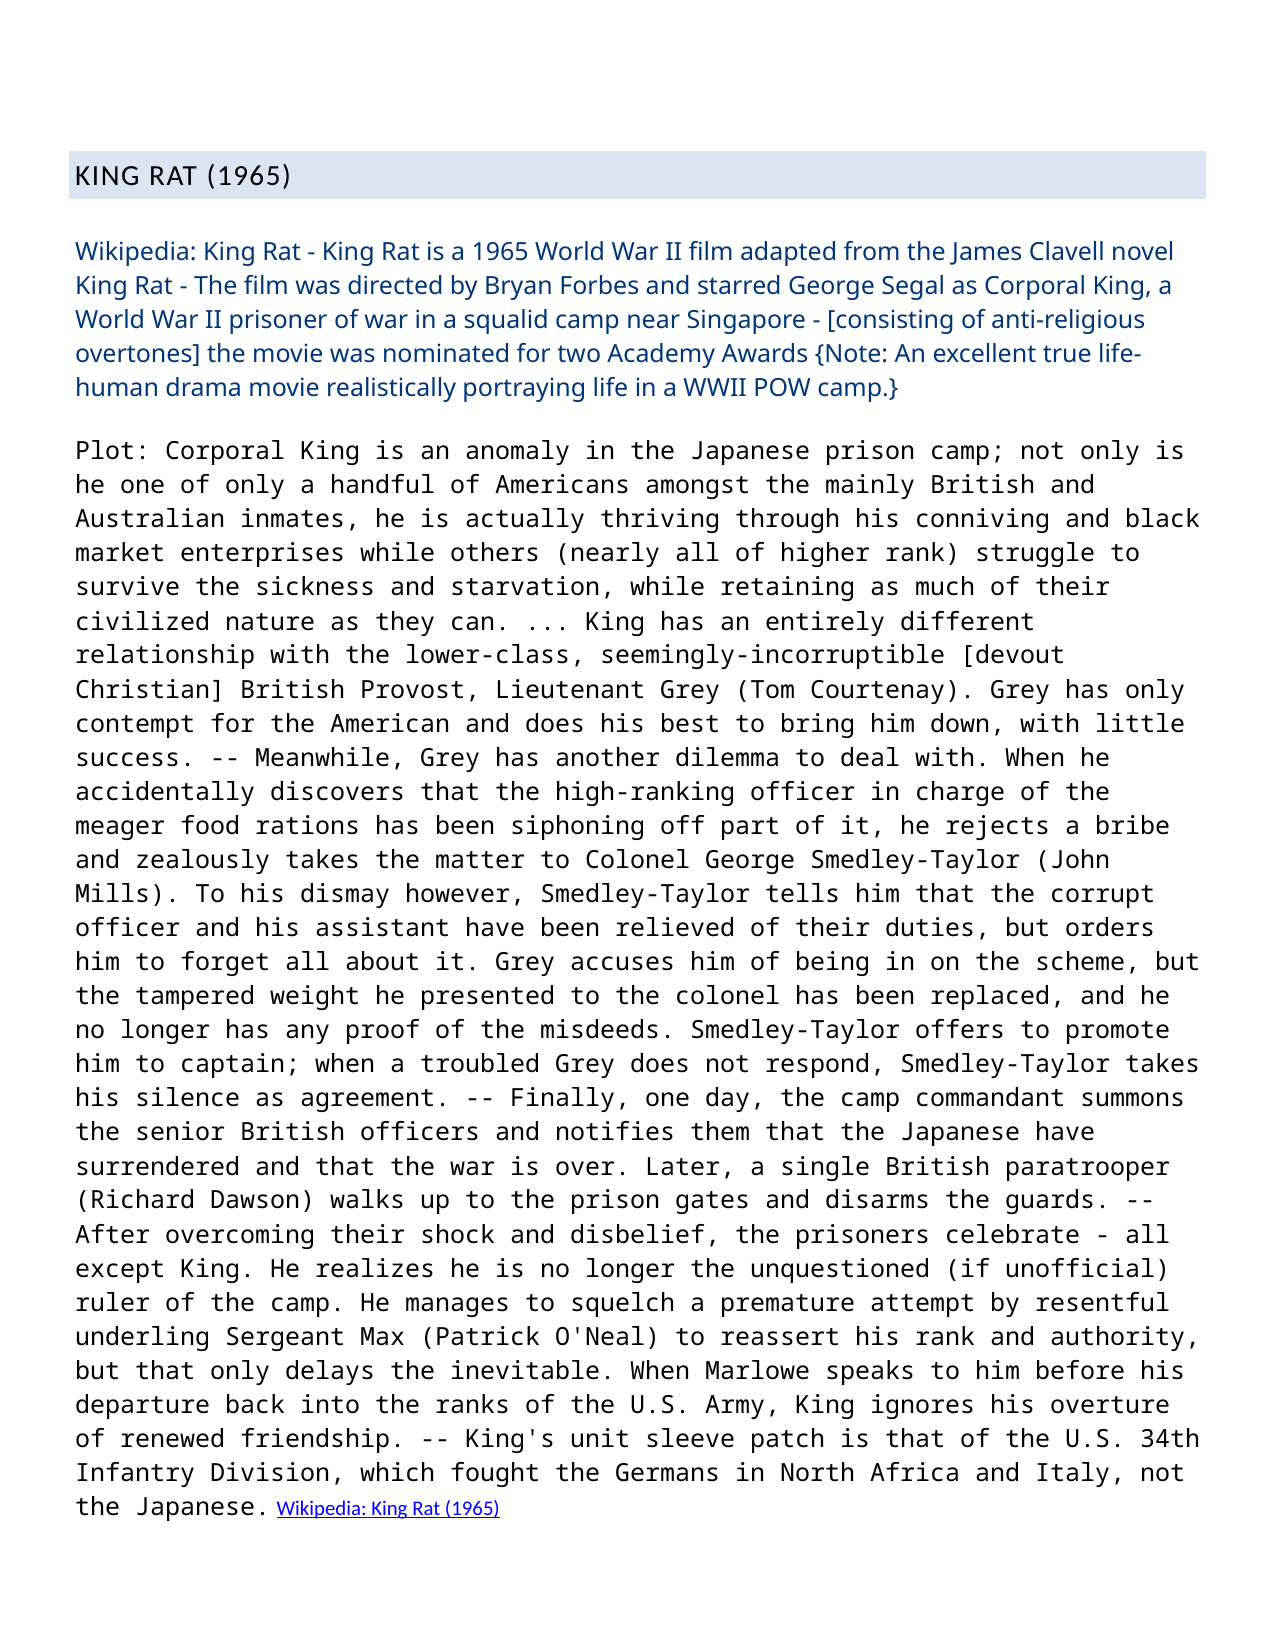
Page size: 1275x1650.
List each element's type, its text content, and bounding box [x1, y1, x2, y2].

text Wikipedia: King Rat - King Rat is a 1965 World War II film adapted from the James Clavell novel King Rat - The film was directed by Bryan Forbes and starred George Segal as Corporal King, a World War II prisoner of war in a squalid camp near Singapore - [consisting of anti-religious overtones] the movie was nominated for two Academy Awards {Note: An excellent true life-human drama movie realistically portraying life in a WWII POW camp.} [75, 233, 1200, 404]
subtitle King Rat (1965) [75, 157, 1200, 193]
text Plot: Corporal King is an anomaly in the Japanese prison camp; not only is he one of only a handful of Americans amongst the mainly British and Australian inmates, he is actually thriving through his conniving and black market enterprises while others (nearly all of higher rank) struggle to survive the sickness and starvation, while retaining as much of their civilized nature as they can. ... King has an entirely different relationship with the lower-class, seemingly-incorruptible [devout Christian] British Provost, Lieutenant Grey (Tom Courtenay). Grey has only contempt for the American and does his best to bring him down, with little success. -- Meanwhile, Grey has another dilemma to deal with. When he accidentally discovers that the high-ranking officer in charge of the meager food rations has been siphoning off part of it, he rejects a bribe and zealously takes the matter to Colonel George Smedley-Taylor (John Mills). To his dismay however, Smedley-Taylor tells him that the corrupt officer and his assistant have been relieved of their duties, but orders him to forget all about it. Grey accuses him of being in on the scheme, but the tampered weight he presented to the colonel has been replaced, and he no longer has any proof of the misdeeds. Smedley-Taylor offers to promote him to captain; when a troubled Grey does not respond, Smedley-Taylor takes his silence as agreement. -- Finally, one day, the camp commandant summons the senior British officers and notifies them that the Japanese have surrendered and that the war is over. Later, a single British paratrooper (Richard Dawson) walks up to the prison gates and disarms the guards. -- After overcoming their shock and disbelief, the prisoners celebrate - all except King. He realizes he is no longer the unquestioned (if unofficial) ruler of the camp. He manages to squelch a premature attempt by resentful underling Sergeant Max (Patrick O'Neal) to reassert his rank and authority, but that only delays the inevitable. When Marlowe speaks to him before his departure back into the ranks of the U.S. Army, King ignores his overture of renewed friendship. -- King's unit sleeve patch is that of the U.S. 34th Infantry Division, which fought the Germans in North Africa and Italy, not the Japanese. Wikipedia: King Rat (1965) [75, 433, 1200, 1523]
